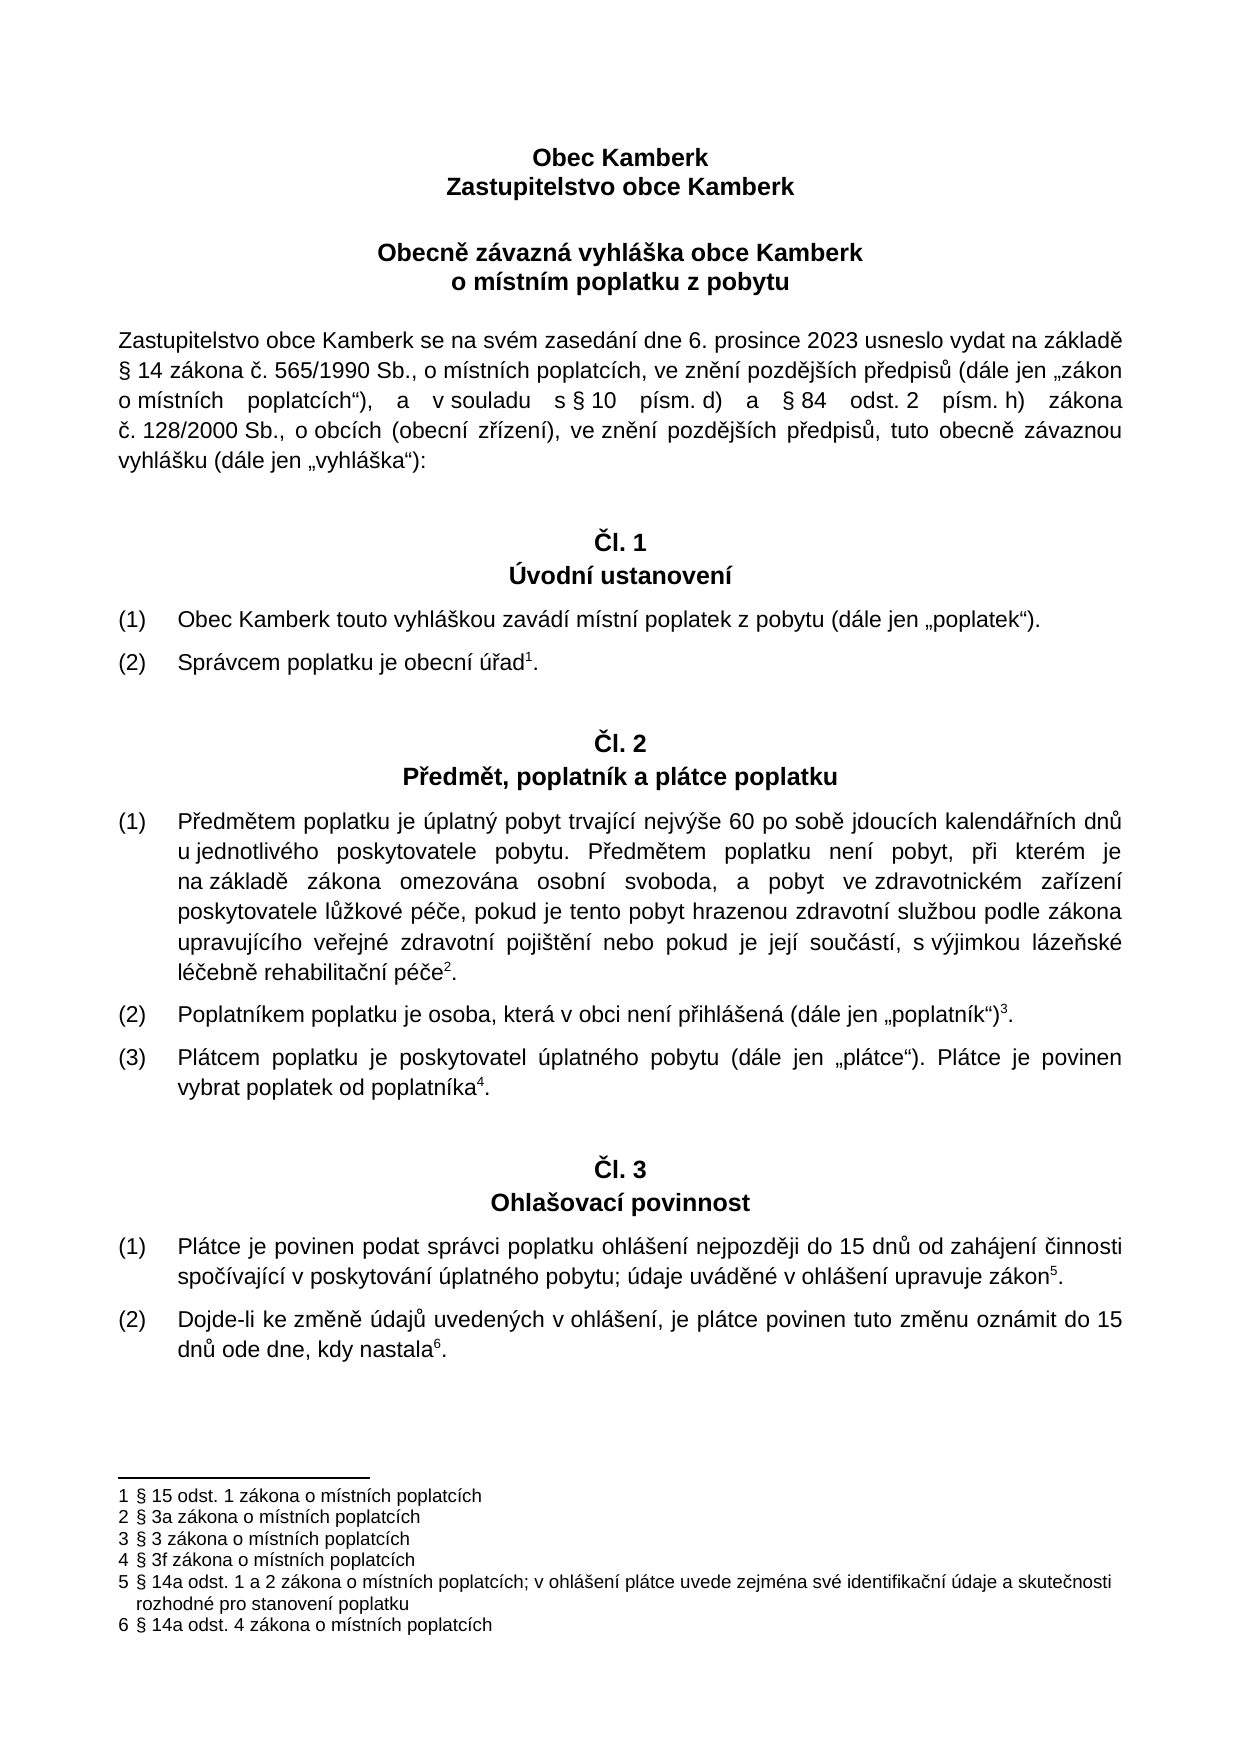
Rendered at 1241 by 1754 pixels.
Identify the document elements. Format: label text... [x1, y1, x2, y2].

list § 15 odst. 1 zákona o místních poplatcích [118, 1484, 1122, 1506]
list § 3 zákona o místních poplatcích [118, 1528, 1122, 1549]
list Plátce je povinen podat správci poplatku ohlášení nejpozději do 15 dnů od zahájení činnosti spočívající v poskytování úplatného pobytu; údaje uváděné v ohlášení upravuje zákon. [118, 1233, 1122, 1290]
list § 14a odst. 1 a 2 zákona o místních poplatcích; v ohlášení plátce uvede zejména své identifikační údaje a skutečnosti rozhodné pro stanovení poplatku [118, 1571, 1122, 1614]
list § 14a odst. 4 zákona o místních poplatcích [118, 1614, 1122, 1635]
list Poplatníkem poplatku je osoba, která v obci není přihlášená (dále jen „poplatník“). [118, 1001, 1122, 1028]
subtitle Čl. 1 Úvodní ustanovení [118, 528, 1122, 589]
subtitle Čl. 2 Předmět, poplatník a plátce poplatku [118, 729, 1122, 791]
list Dojde-li ke změně údajů uvedených v ohlášení, je plátce povinen tuto změnu oznámit do 15 dnů ode dne, kdy nastala. [118, 1306, 1122, 1363]
list § 3a zákona o místních poplatcích [118, 1506, 1122, 1528]
text Zastupitelstvo obce Kamberk se na svém zasedání dne 6. prosince 2023 usneslo vydat na základě § 14 zákona č. 565/1990 Sb., o místních poplatcích, ve znění pozdějších předpisů (dále jen „zákon o místních poplatcích“), a v souladu s § 10 písm. d) a § 84 odst. 2 písm. h) zákona č. 128/2000 Sb., o obcích (obecní zřízení), ve znění pozdějších předpisů, tuto obecně závaznou vyhlášku (dále jen „vyhláška“): [118, 327, 1122, 474]
list Obec Kamberk touto vyhláškou zavádí místní poplatek z pobytu (dále jen „poplatek“). [118, 606, 1122, 633]
subtitle Obecně závazná vyhláška obce Kamberk o místním poplatku z pobytu [118, 238, 1122, 295]
list Předmětem poplatku je úplatný pobyt trvající nejvýše 60 po sobě jdoucích kalendářních dnů u jednotlivého poskytovatele pobytu. Předmětem poplatku není pobyt, při kterém je na základě zákona omezována osobní svoboda, a pobyt ve zdravotnickém zařízení poskytovatele lůžkové péče, pokud je tento pobyt hrazenou zdravotní službou podle zákona upravujícího veřejné zdravotní pojištění nebo pokud je její součástí, s výjimkou lázeňské léčebně rehabilitační péče. [118, 808, 1122, 985]
list § 3f zákona o místních poplatcích [118, 1549, 1122, 1571]
list Plátcem poplatku je poskytovatel úplatného pobytu (dále jen „plátce“). Plátce je povinen vybrat poplatek od poplatníka. [118, 1044, 1122, 1101]
title Obec Kamberk Zastupitelstvo obce Kamberk [118, 143, 1122, 201]
subtitle Čl. 3 Ohlašovací povinnost [118, 1154, 1122, 1216]
list Správcem poplatku je obecní úřad. [118, 649, 1122, 675]
